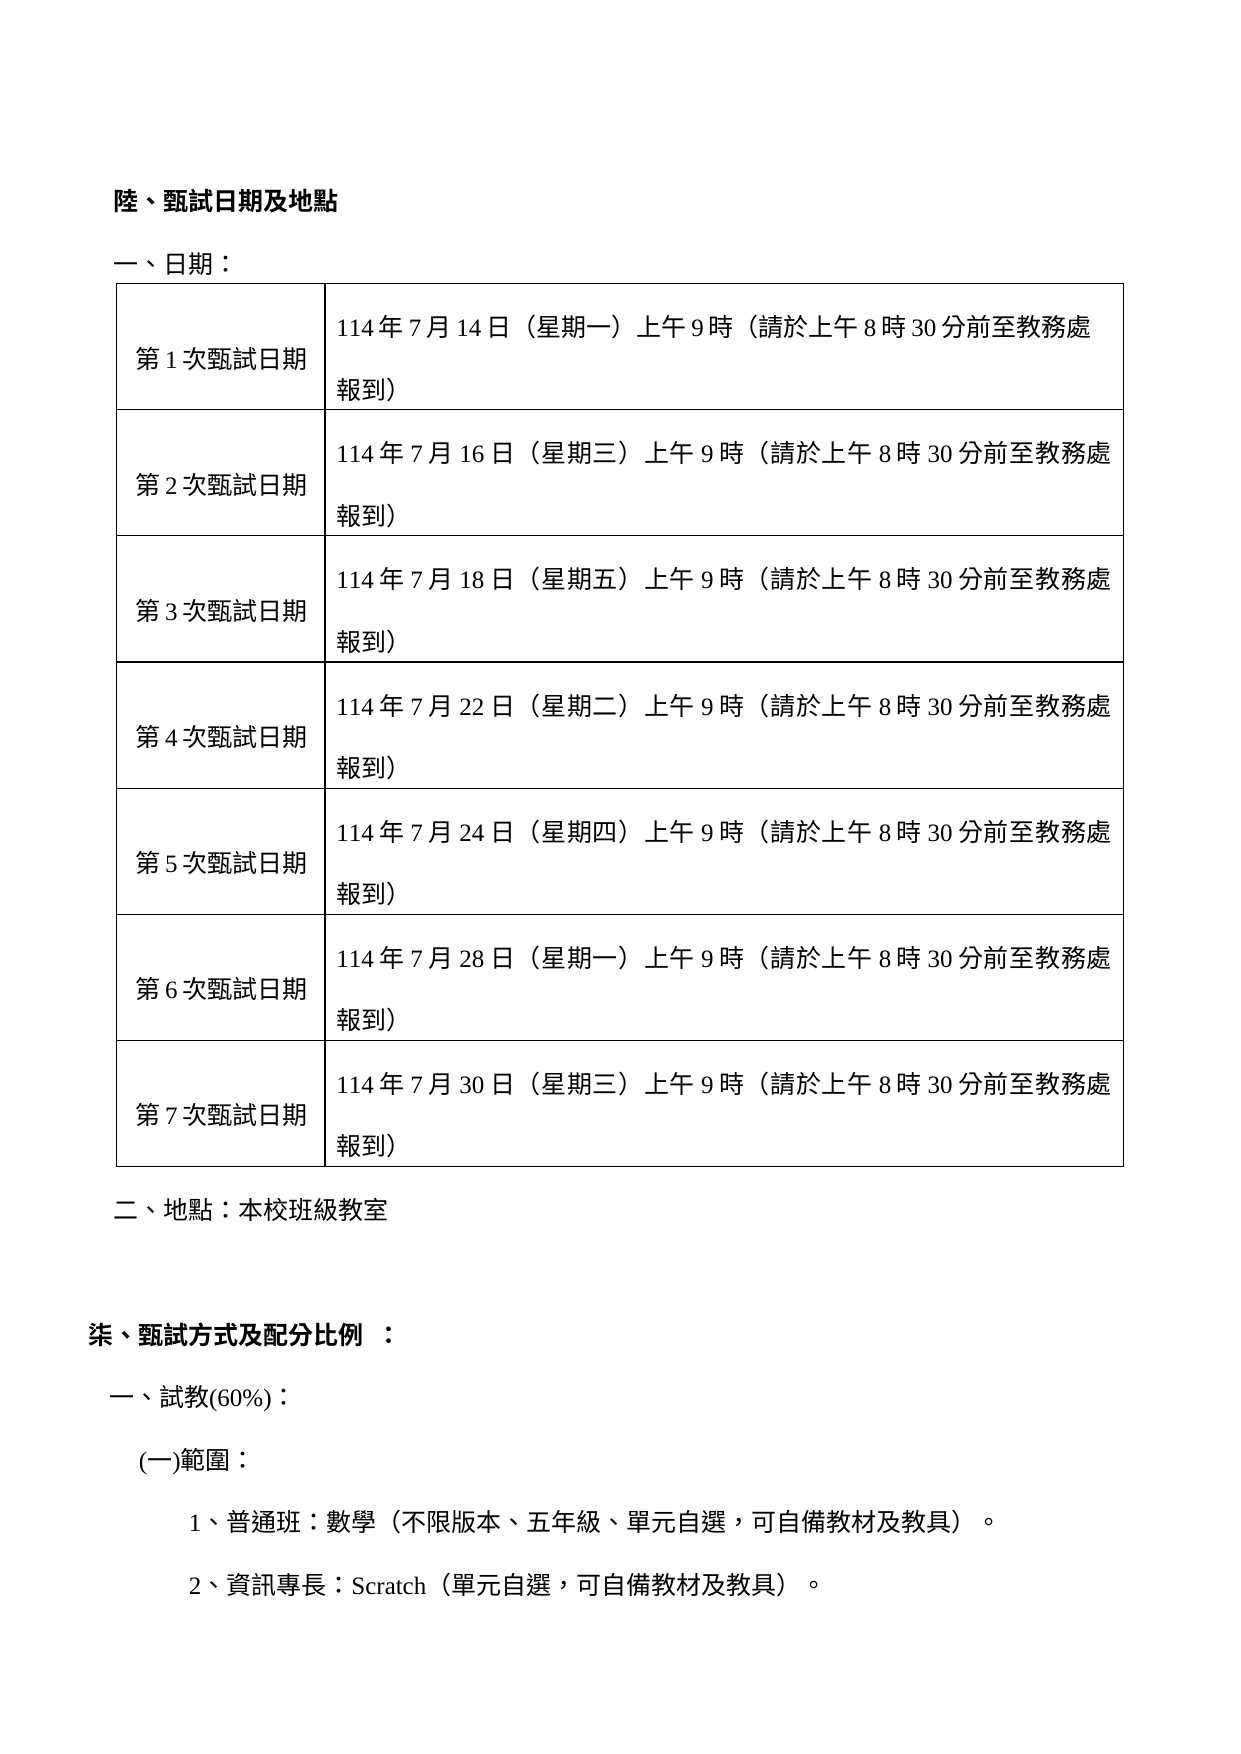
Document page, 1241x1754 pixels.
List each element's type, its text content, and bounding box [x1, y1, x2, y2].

table_cell 114年7月18日（星期五）上午9時（請於上午8時30分前至教務處報到） [326, 536, 1123, 661]
table_cell 114年7月16日（星期三）上午9時（請於上午8時30分前至教務處報到） [326, 410, 1123, 535]
table_cell 114年7月24日（星期四）上午9時（請於上午8時30分前至教務處報到） [326, 789, 1123, 913]
text 2、資訊專長：Scratch（單元自選，可自備教材及教具）。 [189, 1542, 1152, 1604]
table_cell 第2次甄試日期 [117, 410, 324, 535]
table_cell 第6次甄試日期 [117, 915, 324, 1039]
table_cell 第3次甄試日期 [117, 536, 324, 661]
text 柒、甄試方式及配分比例 ： [89, 1292, 1152, 1354]
table_header 114年7月14日（星期一）上午9時（請於上午8時30分前至教務處報到） [326, 284, 1123, 409]
table_cell 第7次甄試日期 [117, 1041, 324, 1166]
text 二、地點：本校班級教室 [114, 1167, 1152, 1229]
table_header 第1次甄試日期 [117, 284, 324, 409]
table_cell 114年7月30日（星期三）上午9時（請於上午8時30分前至教務處報到） [326, 1041, 1123, 1166]
table_cell 第5次甄試日期 [117, 789, 324, 913]
text 1、普通班：數學（不限版本、五年級、單元自選，可自備教材及教具）。 [189, 1479, 1152, 1542]
table_cell 114年7月22日（星期二）上午9時（請於上午8時30分前至教務處報到） [326, 663, 1123, 787]
text 陸、甄試日期及地點 [114, 158, 1152, 221]
text (一)範圍： [139, 1417, 1152, 1479]
table_cell 114年7月28日（星期一）上午9時（請於上午8時30分前至教務處報到） [326, 915, 1123, 1039]
table_cell 第4次甄試日期 [117, 663, 324, 787]
text 一、日期： [114, 221, 1152, 283]
text 一、試教(60%)： [109, 1354, 1152, 1417]
